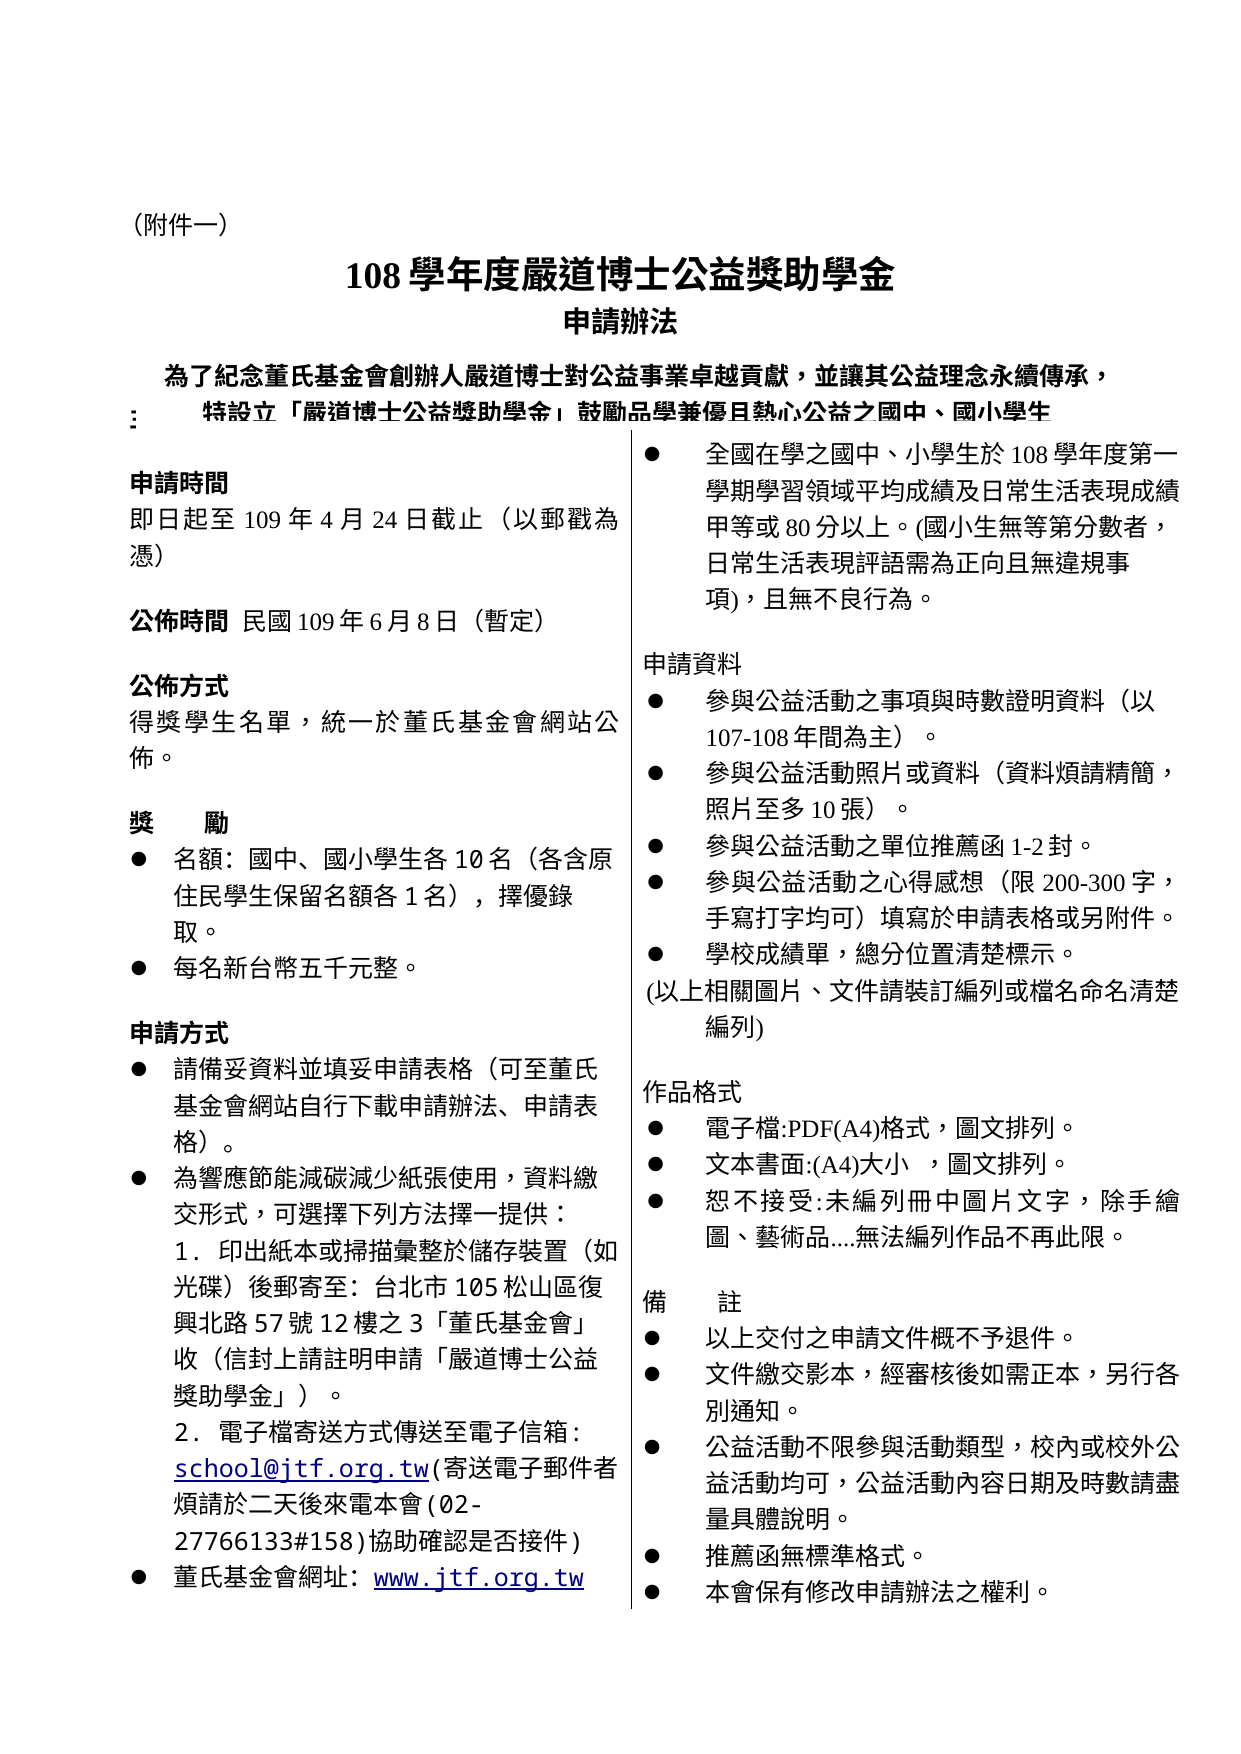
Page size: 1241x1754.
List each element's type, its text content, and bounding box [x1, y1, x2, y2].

text 申請辦法 [118, 299, 1122, 341]
text 108學年度嚴道博士公益獎助學金 [118, 244, 1122, 299]
table_header 主辦單位 財團法人董氏基金會 申請時間 即日起至109年4月24日截止 0000000000000000000000000000000000000000000000000000000000000000000000000000000000000000000000000000000000000000000000000000000（以郵戳為憑） 公佈時間 民國109年6月8日（暫定） 公佈方式 得獎學生名單，統一於董氏基金會網站公佈。 獎 勵 名額：國中、國小學生各10名（各含原住民學生保留名額各1名），擇優錄取。 每名新台幣五千元整。 申請方式 請備妥資料並填妥申請表格（可至董氏基金會網站自行下載申請辦法、申請表格）。 為響應節能減碳減少紙張使用，資料繳交形式，可選擇下列方法擇一提供： 1. 印出紙本或掃描彙整於儲存裝置（如光碟）後郵寄至：台北市105松山區復興北路57號12樓之3「董氏基金會」收（信封上請註明申請「嚴道博士公益獎助學金」）。 2. 電子檔寄送方式傳送至電子信箱: school@jtf.org.tw(寄送電子郵件者煩請於二天後來電本會(02-27766133#158)協助確認是否接件) 董氏基金會網址：www.jtf.org.tw [118, 399, 631, 1609]
text （附件一） [118, 182, 1122, 244]
table_header 申請資格 全國在學之國中、小學生於108學年度第一學期學習領域平均成績及日常生活表現成績甲等或80分以上。(國小生無等第分數者，日常生活表現評語需為正向且無違規事項)，且無不良行為。 申請資料 參與公益活動之事項與時數證明資料（以107-108年間為主）。 參與公益活動照片或資料（資料煩請精簡，照片至多10張）。 參與公益活動之單位推薦函1-2封。 參與公益活動之心得感想（限200-300字，手寫打字均可）填寫於申請表格或另附件。 學校成績單，總分位置清楚標示。 (以上相關圖片、文件請裝訂編列或檔名命名清楚編列) 作品格式 電子檔:PDF(A4)格式，圖文排列。 文本書面:(A4)大小 ，圖文排列。 恕不接受:未編列冊中圖片文字，除手繪圖、藝術品....無法編列作品不再此限。 備 註 以上交付之申請文件概不予退件。 文件繳交影本，經審核後如需正本，另行各別通知。 公益活動不限參與活動類型，校內或校外公益活動均可，公益活動內容日期及時數請盡量具體說明。 推薦函無標準格式。 本會保有修改申請辦法之權利。 [632, 399, 1192, 1609]
text 為了紀念董氏基金會創辦人嚴道博士對公益事業卓越貢獻，並讓其公益理念永續傳承，特設立「嚴道博士公益獎助學金」鼓勵品學兼優且熱心公益之國中、國小學生 [153, 357, 1101, 421]
